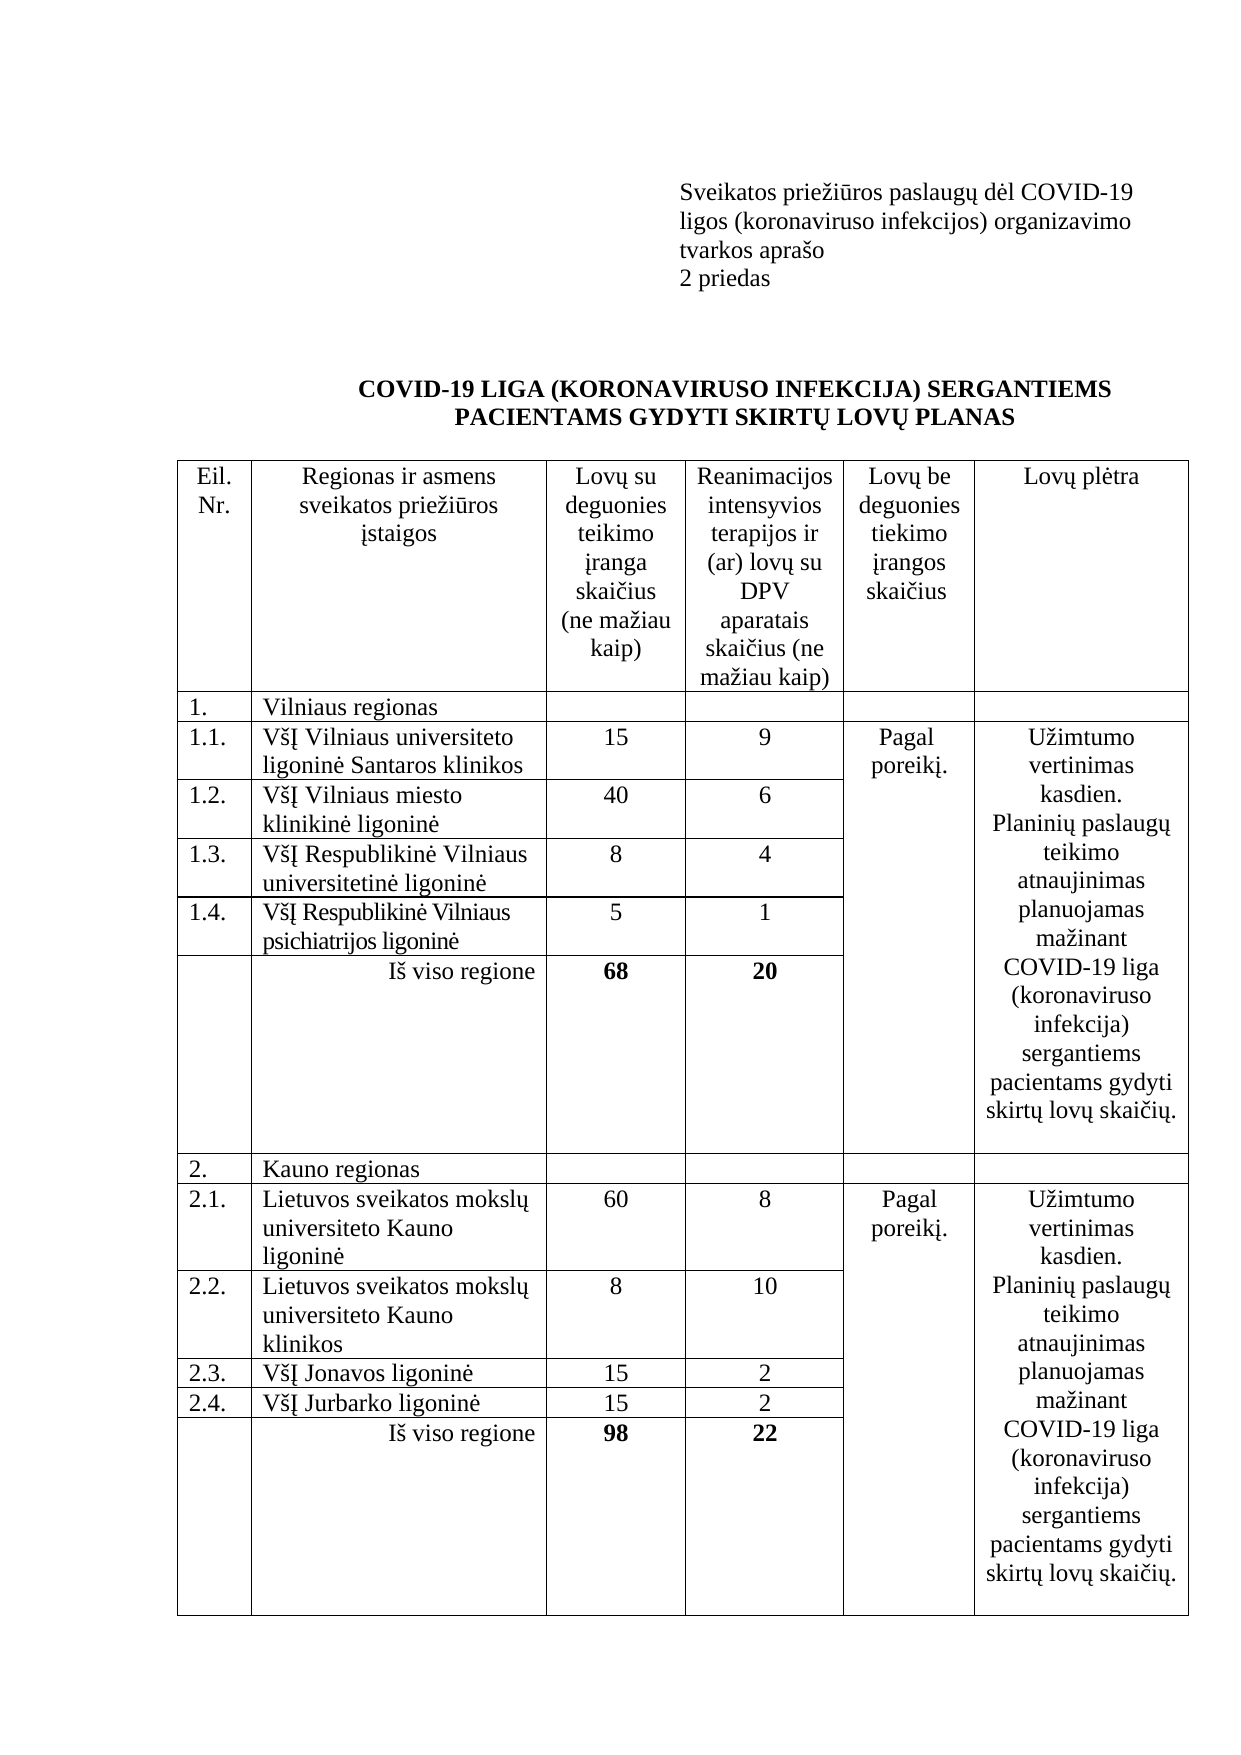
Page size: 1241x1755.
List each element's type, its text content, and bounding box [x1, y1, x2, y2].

table_cell Užimtumo vertinimas kasdien. Planinių paslaugų teikimo atnaujinimas planuojamas mažinant COVID-19 liga (koronaviruso infekcija) sergantiems pacientams gydyti skirtų lovų skaičių. [975, 722, 1188, 1153]
table_cell Pagal poreikį. [844, 1184, 974, 1615]
table_cell Iš viso regione [252, 1418, 546, 1615]
table_cell VšĮ Jurbarko ligoninė [252, 1388, 546, 1417]
table_cell 1.4. [178, 898, 251, 955]
table_cell Lietuvos sveikatos mokslų universiteto Kauno klinikos [252, 1271, 546, 1357]
table_cell 8 [686, 1184, 843, 1270]
table_cell 20 [686, 956, 843, 1153]
table_cell [686, 1154, 843, 1183]
table_header Eil. Nr. [178, 461, 251, 691]
table_cell [975, 692, 1188, 721]
table_cell 2.1. [178, 1184, 251, 1270]
table_cell 9 [686, 722, 843, 779]
table_cell 1. [178, 692, 251, 721]
table_cell 2.2. [178, 1271, 251, 1357]
table_cell VšĮ Vilniaus miesto klinikinė ligoninė [252, 780, 546, 838]
text ligos (koronaviruso infekcijos) organizavimo [679, 206, 1152, 235]
table_cell VšĮ Jonavos ligoninė [252, 1359, 546, 1387]
table_cell 1.1. [178, 722, 251, 779]
table_header Lovų be deguonies tiekimo įrangos skaičius [844, 461, 974, 691]
table_header Lovų su deguonies teikimo įranga skaičius (ne mažiau kaip) [547, 461, 685, 691]
table_cell VšĮ Vilniaus universiteto ligoninė Santaros klinikos [252, 722, 546, 779]
table_cell Lietuvos sveikatos mokslų universiteto Kauno ligoninė [252, 1184, 546, 1270]
table_cell 5 [547, 898, 685, 955]
text tvarkos aprašo [679, 235, 1152, 263]
table_cell [844, 692, 974, 721]
table_cell 1.3. [178, 839, 251, 896]
text COVID-19 LIGA (KORONAVIRUSO INFEKCIJA) SERGANTIEMS PACIENTAMS GYDYTI SKIRTŲ LOVŲ PLANAS [288, 374, 1181, 431]
table_cell 2. [178, 1154, 251, 1183]
table_cell [686, 692, 843, 721]
table_cell 4 [686, 839, 843, 896]
table_cell [178, 956, 251, 1153]
table_cell VšĮ Respublikinė Vilniaus psichiatrijos ligoninė [252, 898, 546, 955]
table_cell 2.4. [178, 1388, 251, 1417]
table_cell 1.2. [178, 780, 251, 838]
table_cell Iš viso regione [252, 956, 546, 1153]
table_header Lovų plėtra [975, 461, 1188, 691]
table_cell 1 [686, 898, 843, 955]
table_cell 98 [547, 1418, 685, 1615]
table_cell Kauno regionas [252, 1154, 546, 1183]
table_cell [178, 1418, 251, 1615]
table_header Reanimacijos intensyvios terapijos ir (ar) lovų su DPV aparatais skaičius (ne mažiau kaip) [686, 461, 843, 691]
table_cell Pagal poreikį. [844, 722, 974, 1153]
text Sveikatos priežiūros paslaugų dėl COVID-19 [679, 177, 1152, 206]
table_cell Užimtumo vertinimas kasdien. Planinių paslaugų teikimo atnaujinimas planuojamas mažinant COVID-19 liga (koronaviruso infekcija) sergantiems pacientams gydyti skirtų lovų skaičių. [975, 1184, 1188, 1615]
table_cell [975, 1154, 1188, 1183]
table_cell 22 [686, 1418, 843, 1615]
table_cell VšĮ Respublikinė Vilniaus universitetinė ligoninė [252, 839, 546, 896]
table_cell 10 [686, 1271, 843, 1357]
table_cell 15 [547, 722, 685, 779]
table_cell [547, 1154, 685, 1183]
table_cell 40 [547, 780, 685, 838]
table_cell 6 [686, 780, 843, 838]
table_cell Vilniaus regionas [252, 692, 546, 721]
table_cell 15 [547, 1388, 685, 1417]
table_cell [547, 692, 685, 721]
table_cell 2 [686, 1388, 843, 1417]
table_cell 2 [686, 1359, 843, 1387]
table_cell 68 [547, 956, 685, 1153]
text 2 priedas [177, 263, 1152, 292]
table_cell 2.3. [178, 1359, 251, 1387]
table_cell 60 [547, 1184, 685, 1270]
table_cell 15 [547, 1359, 685, 1387]
table_header Regionas ir asmens sveikatos priežiūros įstaigos [252, 461, 546, 691]
table_cell [844, 1154, 974, 1183]
table_cell 8 [547, 1271, 685, 1357]
table_cell 8 [547, 839, 685, 896]
